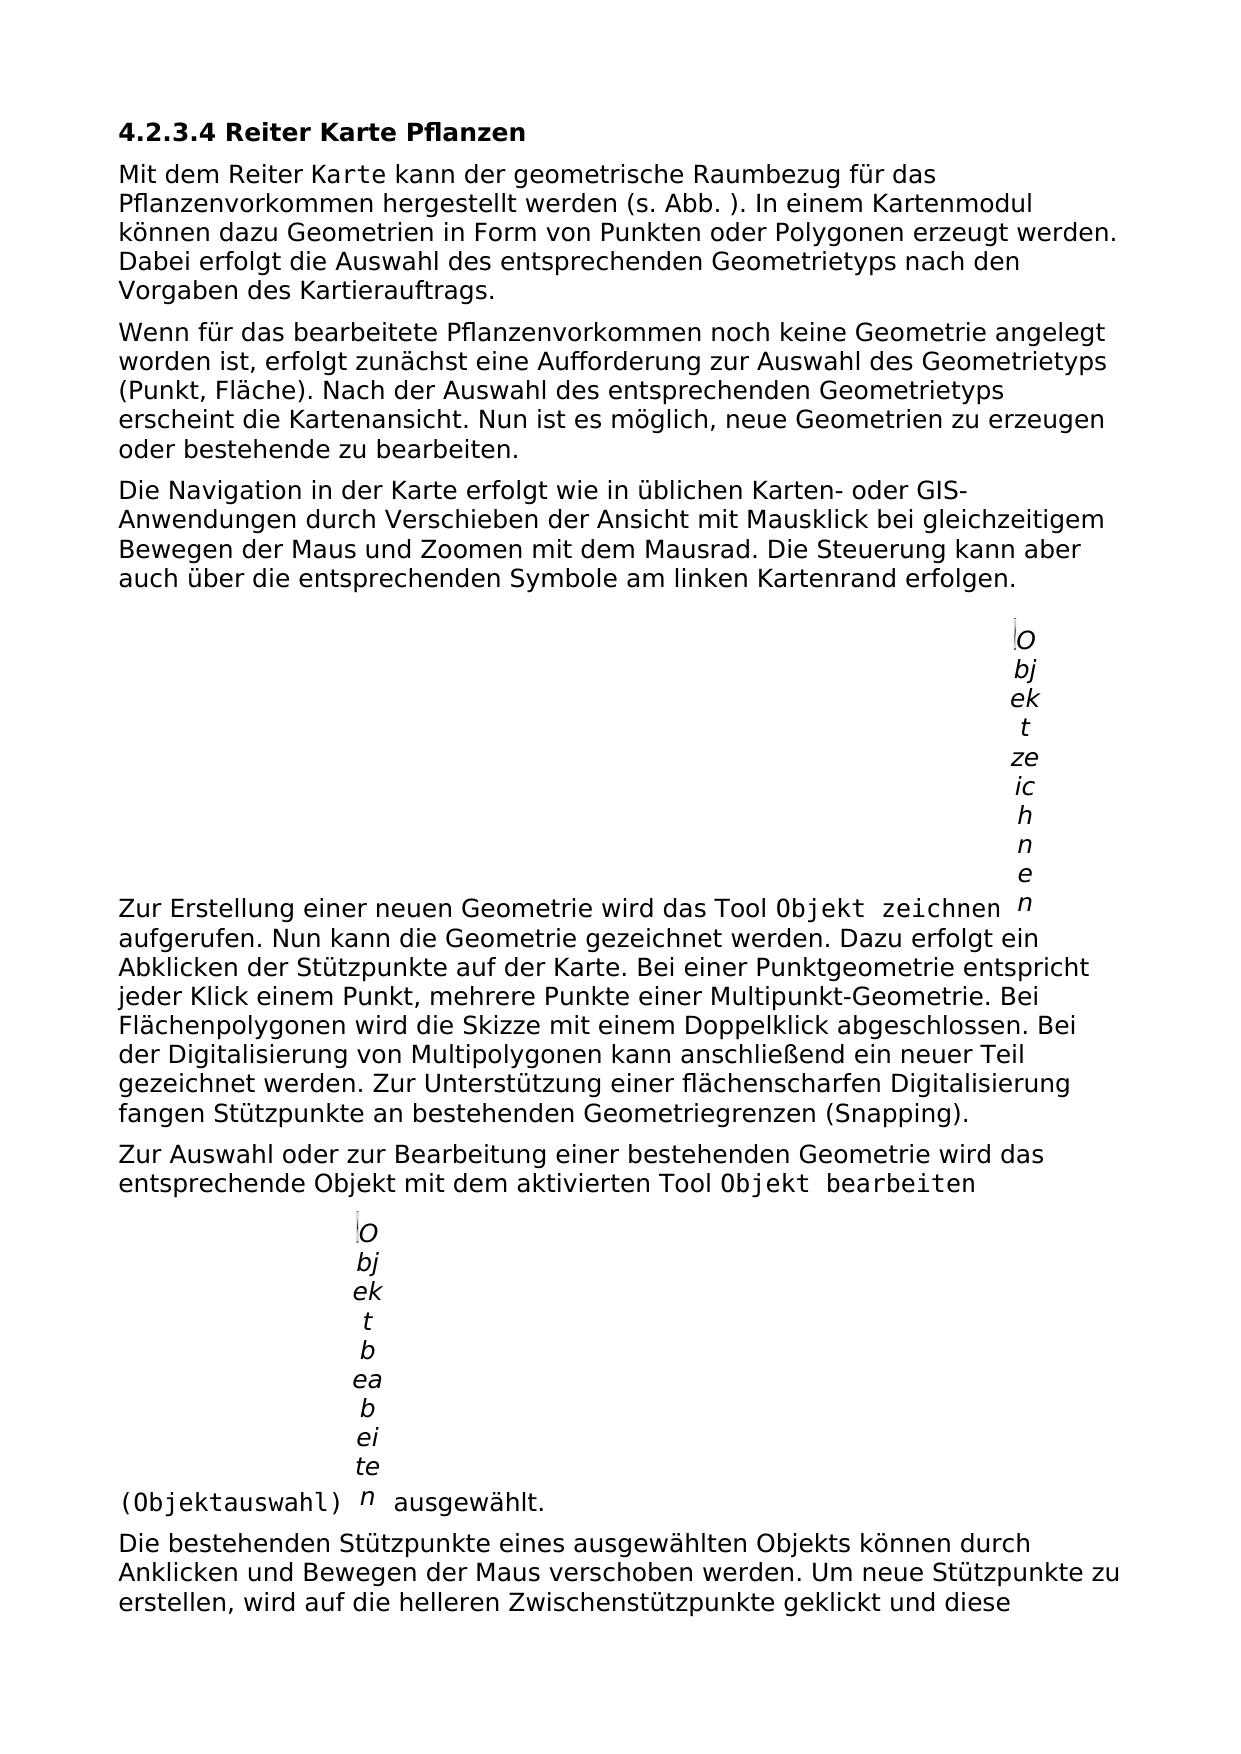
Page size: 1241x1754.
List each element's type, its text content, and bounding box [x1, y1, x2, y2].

text Zur Erstellung einer neuen Geometrie wird das Tool Objekt zeichnen aufgerufen. Nun kann die Geometrie gezeichnet werden. Dazu erfolgt ein Abklicken der Stützpunkte auf der Karte. Bei einer Punktgeometrie entspricht jeder Klick einem Punkt, mehrere Punkte einer Multipunkt-Geometrie. Bei Flächenpolygonen wird die Skizze mit einem Doppelklick abgeschlossen. Bei der Digitalisierung von Multipolygonen kann anschließend ein neuer Teil gezeichnet werden. Zur Unterstützung einer flächenscharfen Digitalisierung fangen Stützpunkte an bestehenden Geometriegrenzen (Snapping). [118, 606, 1122, 1128]
text Die bestehenden Stützpunkte eines ausgewählten Objekts können durch Anklicken und Bewegen der Maus verschoben werden. Um neue Stützpunkte zu erstellen, wird auf die helleren Zwischenstützpunkte geklickt und diese [118, 1529, 1122, 1617]
text Objekt beabeiten [352, 1211, 385, 1511]
picture [1013, 618, 1017, 650]
text Zur Auswahl oder zur Bearbeitung einer bestehenden Geometrie wird das entsprechende Objekt mit dem aktivierten Tool Objekt bearbeiten (Objektauswahl) ausgewählt. [118, 1140, 1122, 1517]
subtitle 4.2.3.4 Reiter Karte Pflanzen [118, 118, 1122, 147]
text Die Navigation in der Karte erfolgt wie in üblichen Karten- oder GIS-Anwendungen durch Verschieben der Ansicht mit Mausklick bei gleichzeitigem Bewegen der Maus und Zoomen mit dem Mausrad. Die Steuerung kann aber auch über die entsprechenden Symbole am linken Kartenrand erfolgen. [118, 476, 1122, 593]
text Wenn für das bearbeitete Pflanzenvorkommen noch keine Geometrie angelegt worden ist, erfolgt zunächst eine Aufforderung zur Auswahl des Geometrietyps (Punkt, Fläche). Nach der Auswahl des entsprechenden Geometrietyps erscheint die Kartenansicht. Nun ist es möglich, neue Geometrien zu erzeugen oder bestehende zu bearbeiten. [118, 318, 1122, 464]
text Objekt zeichnen [1009, 618, 1043, 918]
text Mit dem Reiter Karte kann der geometrische Raumbezug für das Pflanzenvorkommen hergestellt werden (s. Abb. ). In einem Kartenmodul können dazu Geometrien in Form von Punkten oder Polygonen erzeugt werden. Dabei erfolgt die Auswahl des entsprechenden Geometrietyps nach den Vorgaben des Kartierauftrags. [118, 160, 1122, 306]
